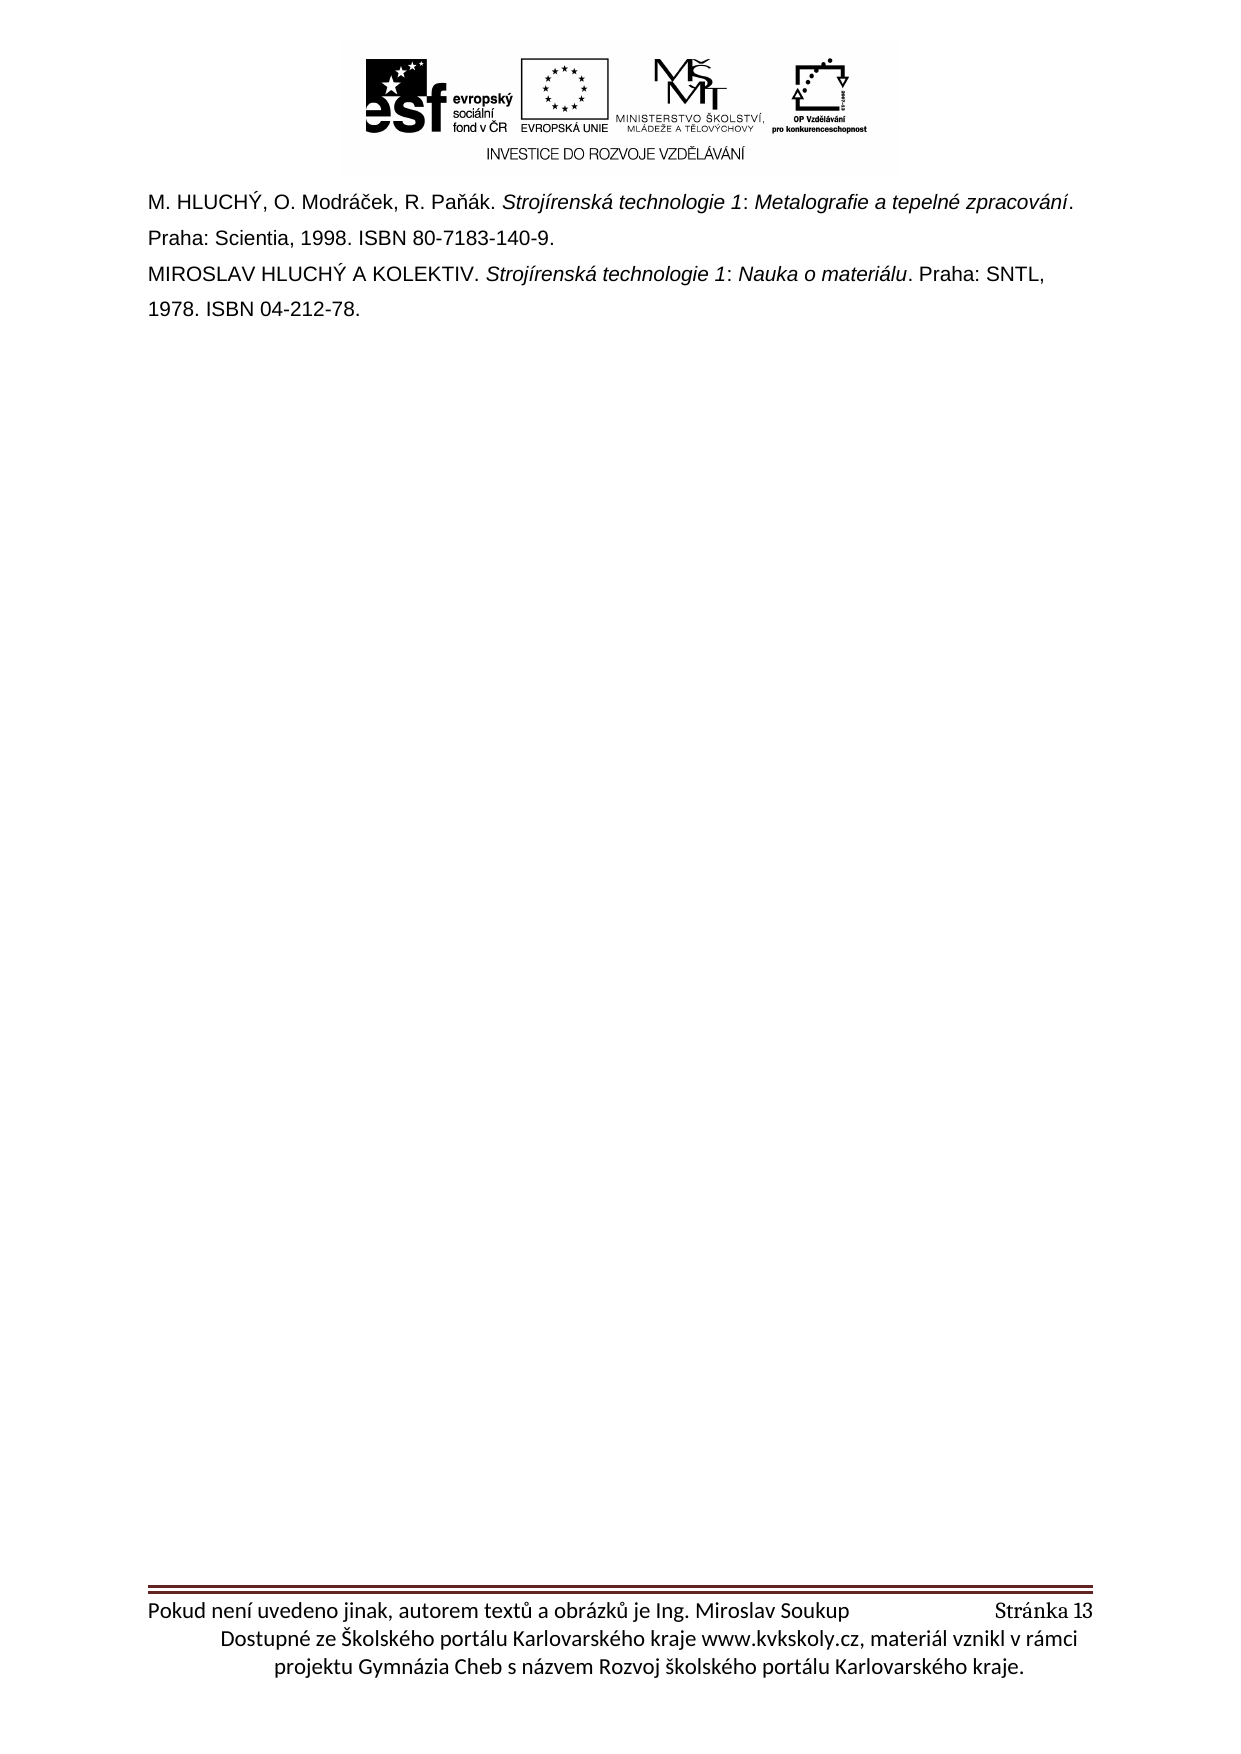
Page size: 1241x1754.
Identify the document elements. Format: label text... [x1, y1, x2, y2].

text MIROSLAV HLUCHÝ A KOLEKTIV. Strojírenská technologie 1: Nauka o materiálu. Praha: SNTL, 1978. ISBN 04-212-78. [148, 261, 1093, 321]
text M. HLUCHÝ, O. Modráček, R. Paňák. Strojírenská technologie 1: Metalografie a tepelné zpracování. Praha: Scientia, 1998. ISBN 80-7183-140-9. [148, 189, 1093, 249]
